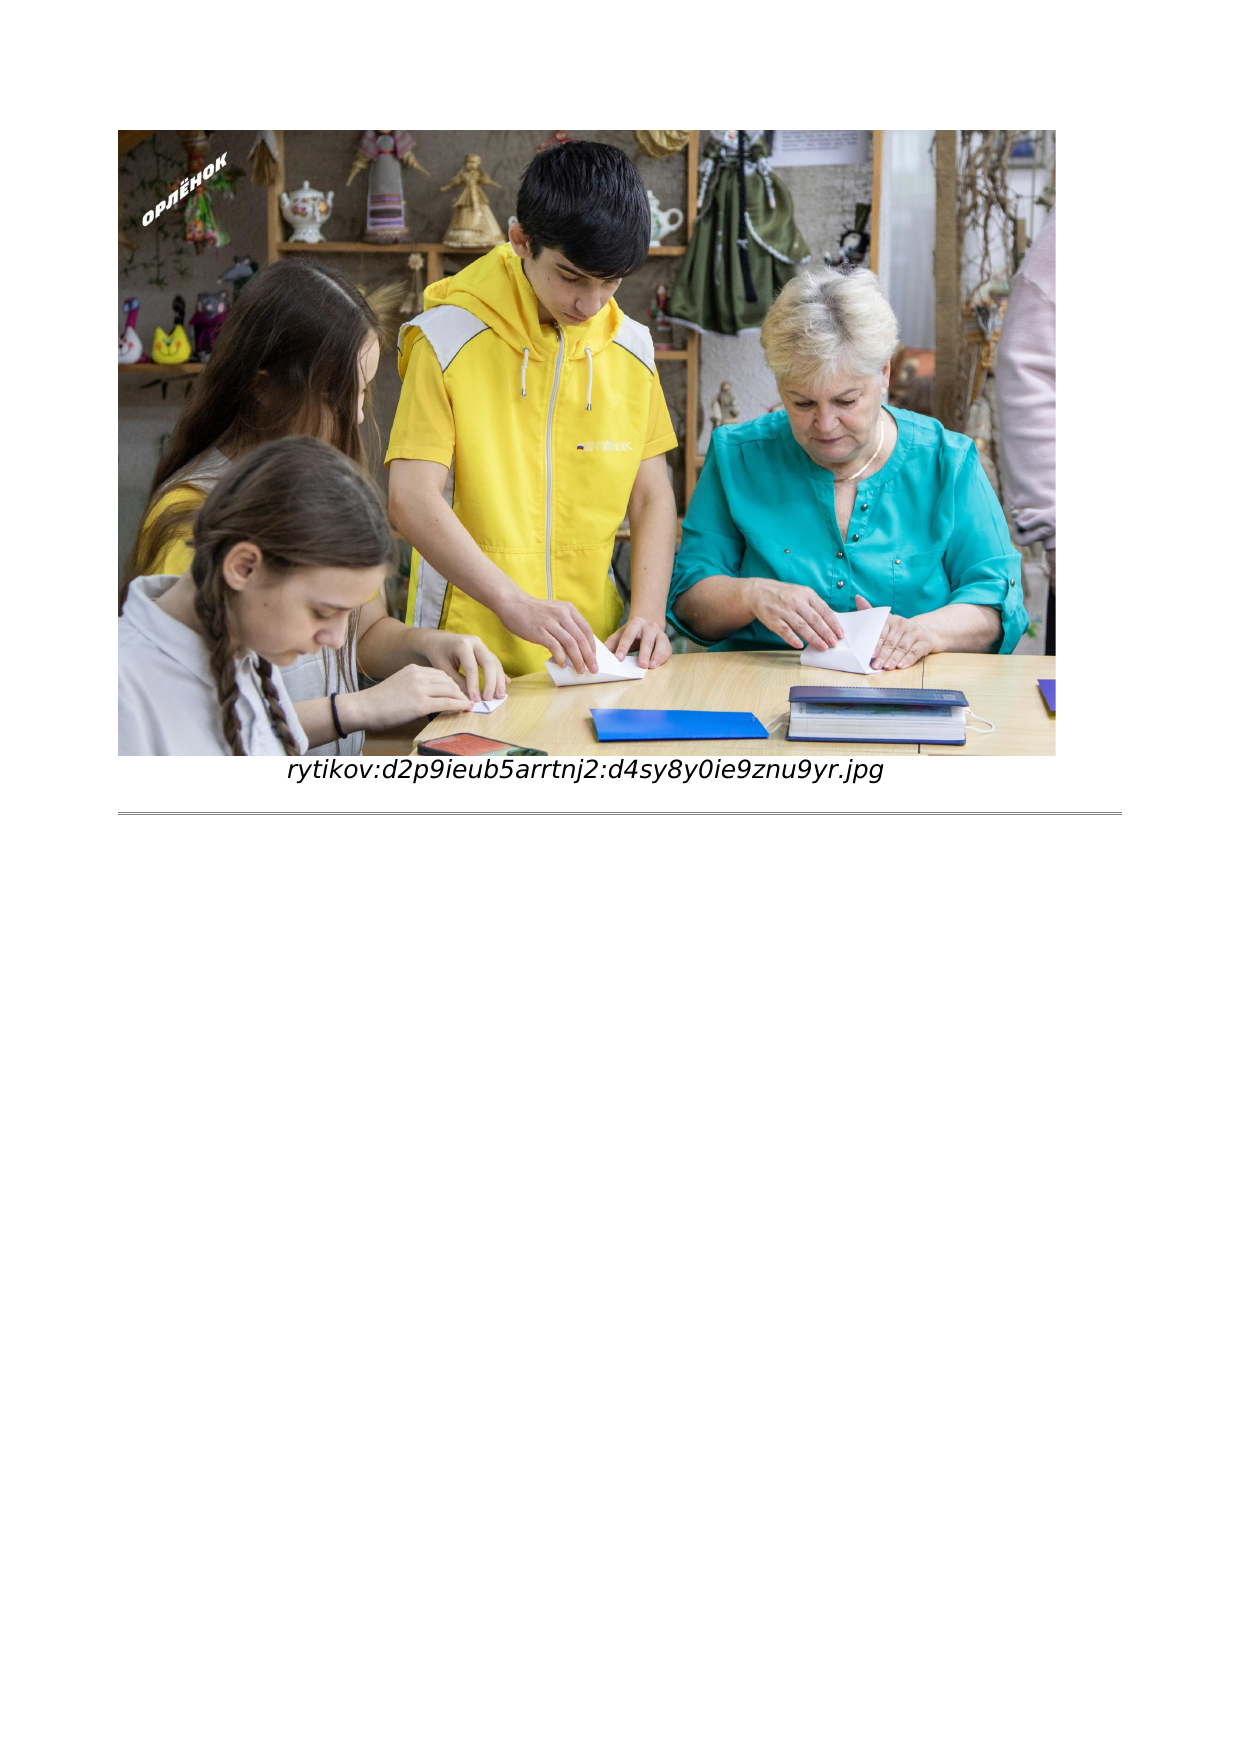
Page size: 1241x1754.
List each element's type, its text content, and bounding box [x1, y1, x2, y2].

picture [118, 130, 1056, 756]
text rytikov:d2p9ieub5arrtnj2:d4sy8y0ie9znu9yr.jpg [118, 756, 1056, 785]
